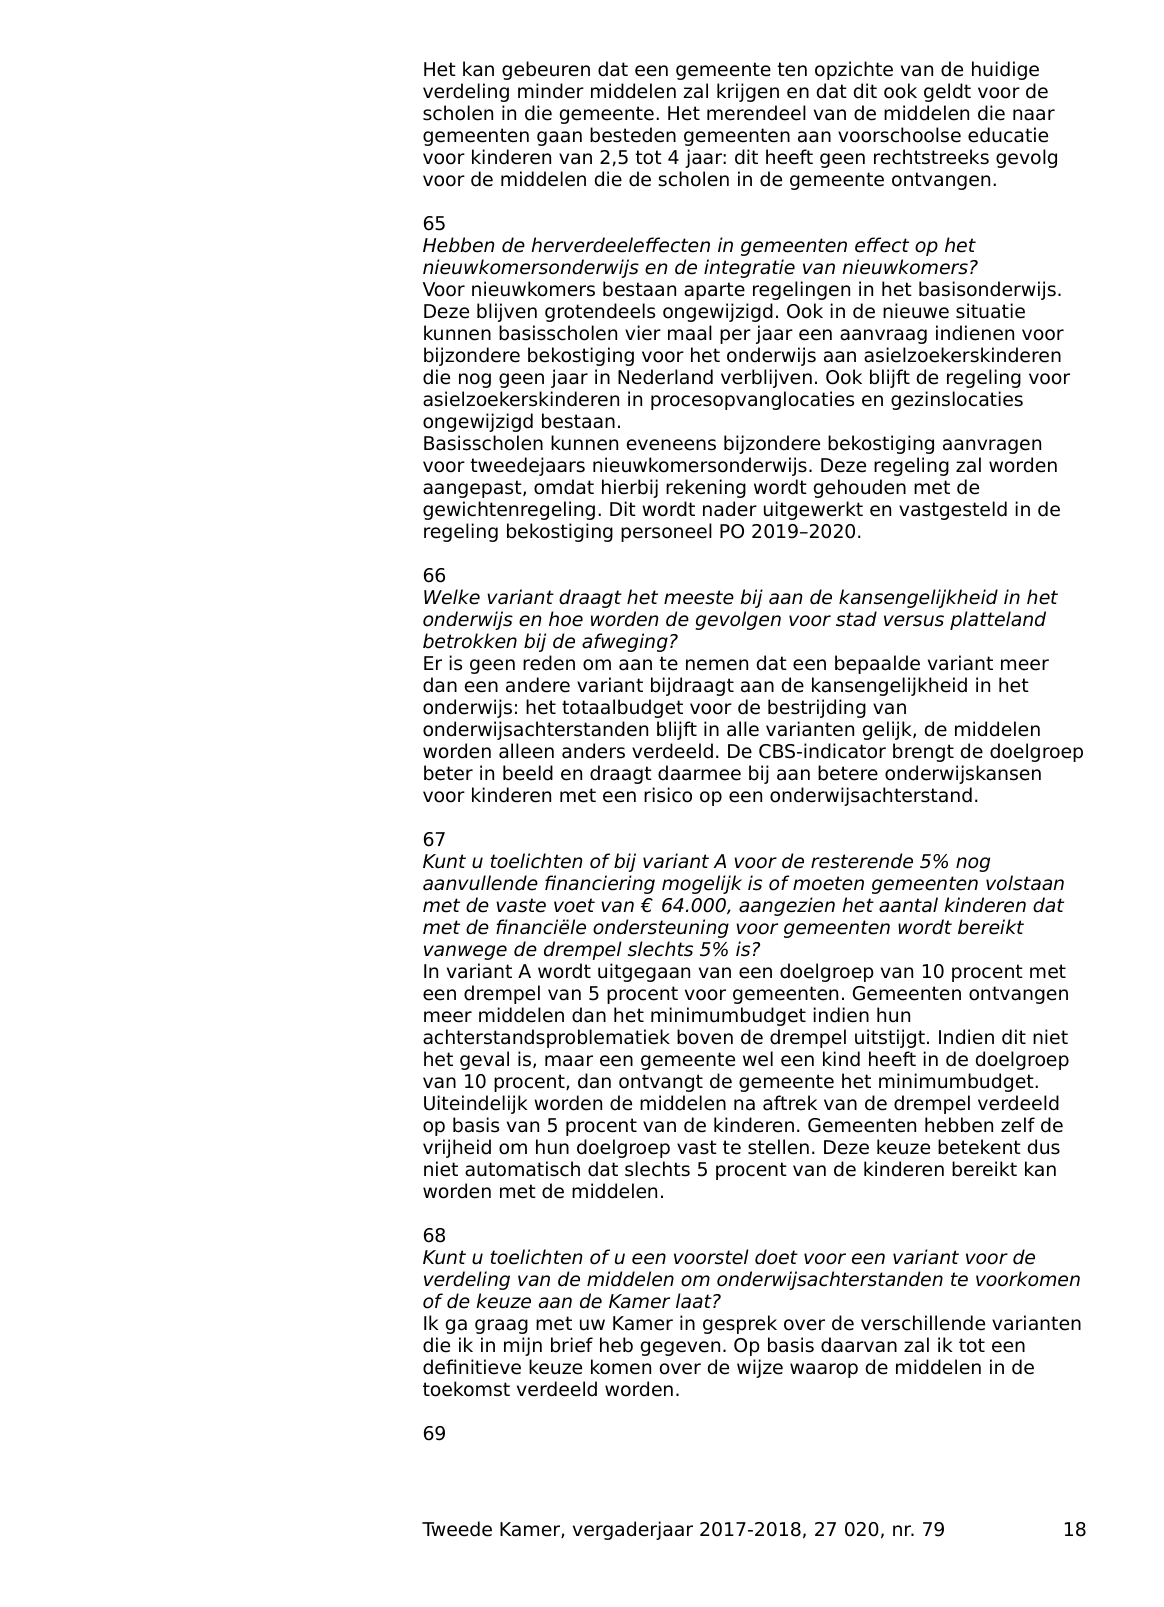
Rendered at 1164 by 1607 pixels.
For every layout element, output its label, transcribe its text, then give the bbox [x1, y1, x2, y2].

text Uiteindelijk worden de middelen na aftrek van de drempel verdeeld op basis van 5 procent van de kinderen. Gemeenten hebben zelf de vrijheid om hun doelgroep vast te stellen. Deze keuze betekent dus niet automatisch dat slechts 5 procent van de kinderen bereikt kan worden met de middelen. [422, 1093, 1087, 1203]
text Welke variant draagt het meeste bij aan de kansengelijkheid in het onderwijs en hoe worden de gevolgen voor stad versus platteland betrokken bij de afweging? [422, 587, 1087, 653]
text In variant A wordt uitgegaan van een doelgroep van 10 procent met een drempel van 5 procent voor gemeenten. Gemeenten ontvangen meer middelen dan het minimumbudget indien hun achterstandsproblematiek boven de drempel uitstijgt. Indien dit niet het geval is, maar een gemeente wel een kind heeft in de doelgroep van 10 procent, dan ontvangt de gemeente het minimumbudget. [422, 961, 1087, 1093]
text Basisscholen kunnen eveneens bijzondere bekostiging aanvragen voor tweedejaars nieuwkomersonderwijs. Deze regeling zal worden aangepast, omdat hierbij rekening wordt gehouden met de gewichtenregeling. Dit wordt nader uitgewerkt en vastgesteld in de regeling bekostiging personeel PO 2019–2020. [422, 433, 1087, 543]
text 69 [422, 1423, 1087, 1445]
text Kunt u toelichten of bij variant A voor de resterende 5% nog aanvullende financiering mogelijk is of moeten gemeenten volstaan met de vaste voet van € 64.000, aangezien het aantal kinderen dat met de financiële ondersteuning voor gemeenten wordt bereikt vanwege de drempel slechts 5% is? [422, 851, 1087, 961]
text 67 [422, 829, 1087, 851]
text Voor nieuwkomers bestaan aparte regelingen in het basisonderwijs. Deze blijven grotendeels ongewijzigd. Ook in de nieuwe situatie kunnen basisscholen vier maal per jaar een aanvraag indienen voor bijzondere bekostiging voor het onderwijs aan asielzoekerskinderen die nog geen jaar in Nederland verblijven. Ook blijft de regeling voor asielzoekerskinderen in procesopvanglocaties en gezinslocaties ongewijzigd bestaan. [422, 279, 1087, 433]
text Hebben de herverdeeleffecten in gemeenten effect op het nieuwkomersonderwijs en de integratie van nieuwkomers? [422, 235, 1087, 279]
text Ik ga graag met uw Kamer in gesprek over de verschillende varianten die ik in mijn brief heb gegeven. Op basis daarvan zal ik tot een definitieve keuze komen over de wijze waarop de middelen in de toekomst verdeeld worden. [422, 1313, 1087, 1401]
text 68 [422, 1225, 1087, 1247]
text Er is geen reden om aan te nemen dat een bepaalde variant meer dan een andere variant bijdraagt aan de kansengelijkheid in het onderwijs: het totaalbudget voor de bestrijding van onderwijsachterstanden blijft in alle varianten gelijk, de middelen worden alleen anders verdeeld. De CBS-indicator brengt de doelgroep beter in beeld en draagt daarmee bij aan betere onderwijskansen voor kinderen met een risico op een onderwijsachterstand. [422, 653, 1087, 807]
text Het kan gebeuren dat een gemeente ten opzichte van de huidige verdeling minder middelen zal krijgen en dat dit ook geldt voor de scholen in die gemeente. Het merendeel van de middelen die naar gemeenten gaan besteden gemeenten aan voorschoolse educatie voor kinderen van 2,5 tot 4 jaar: dit heeft geen rechtstreeks gevolg voor de middelen die de scholen in de gemeente ontvangen. [422, 59, 1087, 191]
text 66 [422, 565, 1087, 587]
text 65 [422, 213, 1087, 235]
text Kunt u toelichten of u een voorstel doet voor een variant voor de verdeling van de middelen om onderwijsachterstanden te voorkomen of de keuze aan de Kamer laat? [422, 1247, 1087, 1313]
